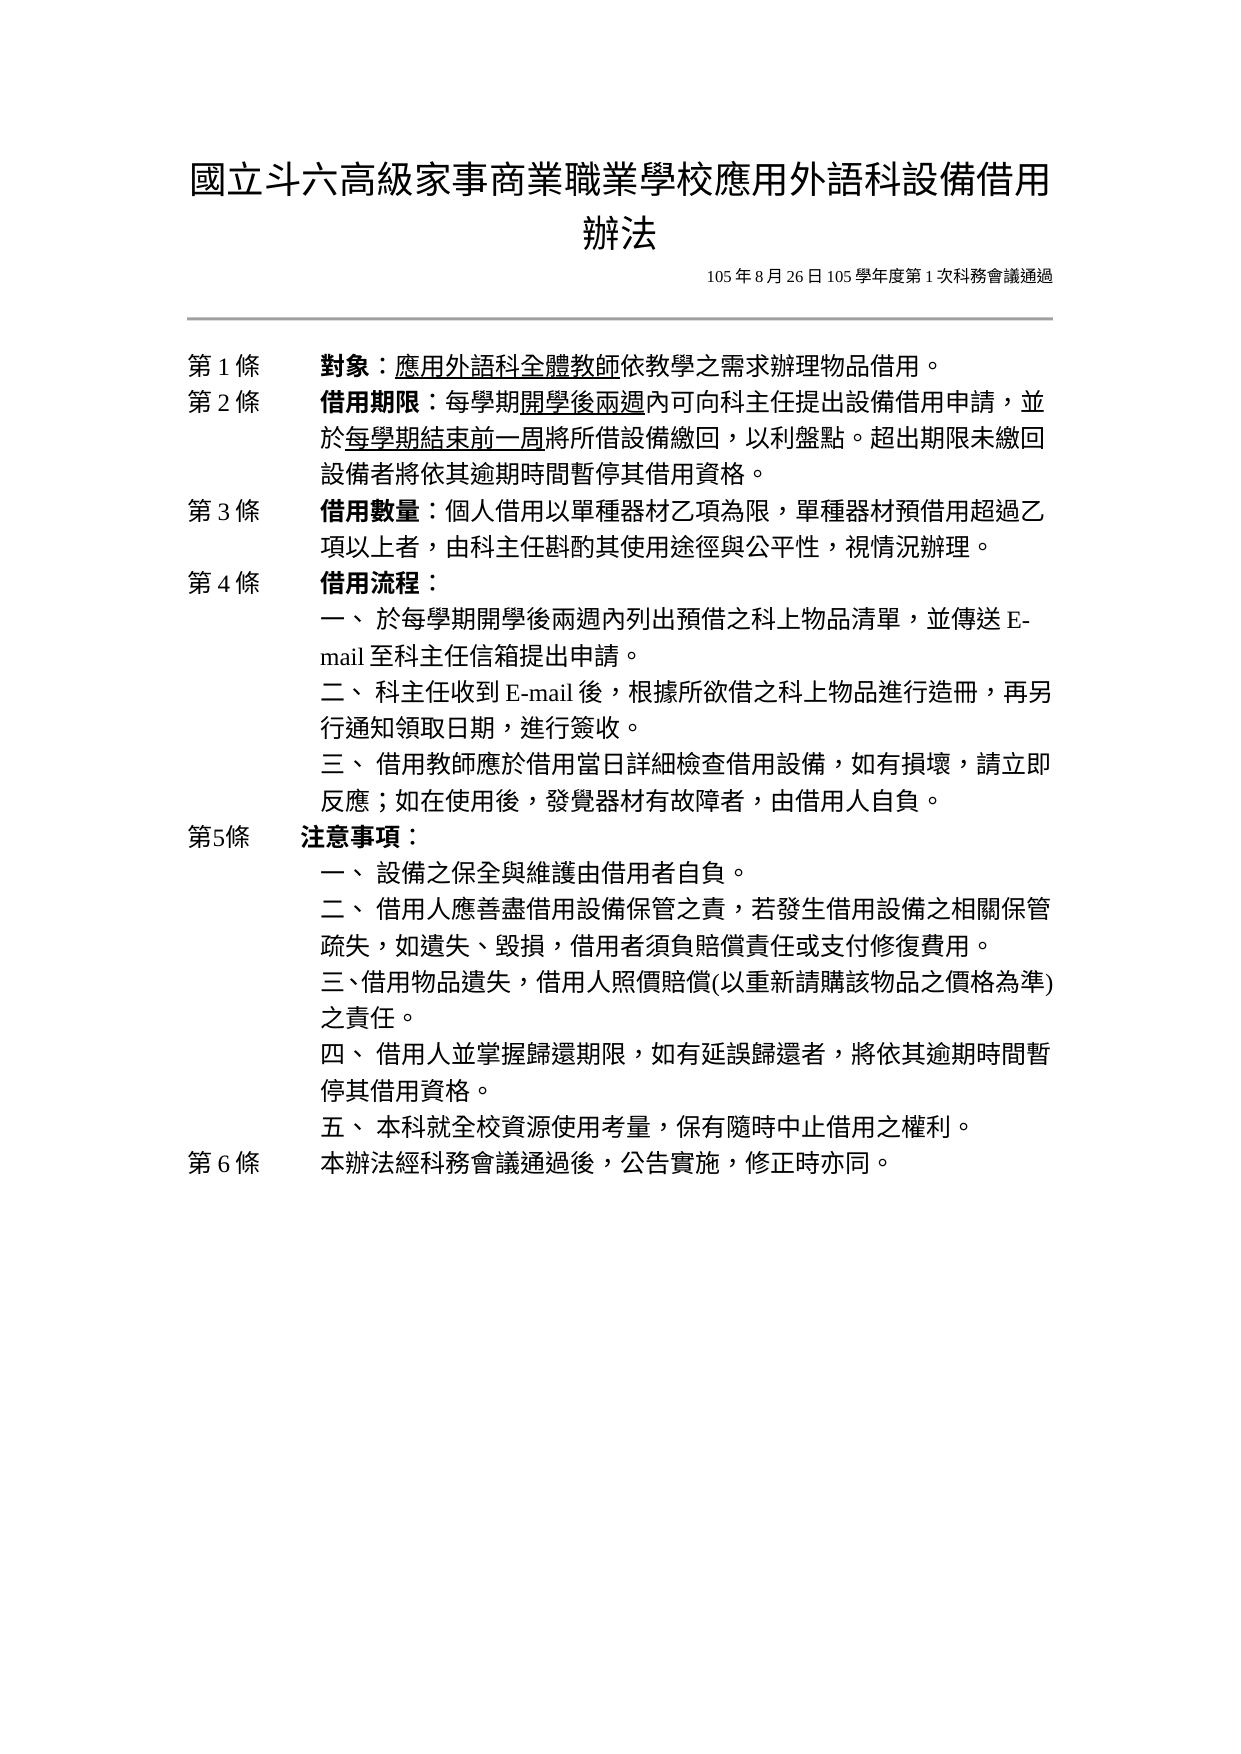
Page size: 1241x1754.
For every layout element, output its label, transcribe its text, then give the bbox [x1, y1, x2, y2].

text 三、借用物品遺失，借用人照價賠償(以重新請購該物品之價格為準)之責任。 [187, 962, 1053, 1035]
text 105年8月26日105學年度第1次科務會議通過 [187, 258, 1053, 288]
text 第6條 本辦法經科務會議通過後，公告實施，修正時亦同。 [187, 1143, 1053, 1180]
text 四、 借用人並掌握歸還期限，如有延誤歸還者，將依其逾期時間暫停其借用資格。 [187, 1035, 1053, 1107]
text 三、 借用教師應於借用當日詳細檢查借用設備，如有損壞，請立即反應；如在使用後，發覺器材有故障者，由借用人自負。 [187, 745, 1053, 817]
text 五、 本科就全校資源使用考量，保有隨時中止借用之權利。 [187, 1107, 1053, 1143]
text 二、 借用人應善盡借用設備保管之責，若發生借用設備之相關保管疏失，如遺失、毀損，借用者須負賠償責任或支付修復費用。 [187, 890, 1053, 962]
text 一、 設備之保全與維護由借用者自負。 [187, 853, 1053, 890]
text 第2條 借用期限：每學期開學後兩週內可向科主任提出設備借用申請，並於每學期結束前一周將所借設備繳回，以利盤點。超出期限未繳回設備者將依其逾期時間暫停其借用資格。 [187, 382, 1053, 491]
text 一、 於每學期開學後兩週內列出預借之科上物品清單，並傳送E-mail至科主任信箱提出申請。 [187, 600, 1053, 672]
text 第4條 借用流程： [187, 563, 1053, 600]
text 第1條 對象：應用外語科全體教師依教學之需求辦理物品借用。 [187, 346, 1053, 382]
text 第5條 注意事項： [187, 817, 1053, 853]
text 二、 科主任收到E-mail後，根據所欲借之科上物品進行造冊，再另行通知領取日期，進行簽收。 [187, 672, 1053, 745]
text 第3條 借用數量：個人借用以單種器材乙項為限，單種器材預借用超過乙項以上者，由科主任斟酌其使用途徑與公平性，視情況辦理。 [187, 491, 1053, 563]
text 國立斗六高級家事商業職業學校應用外語科設備借用辦法 [187, 150, 1053, 258]
